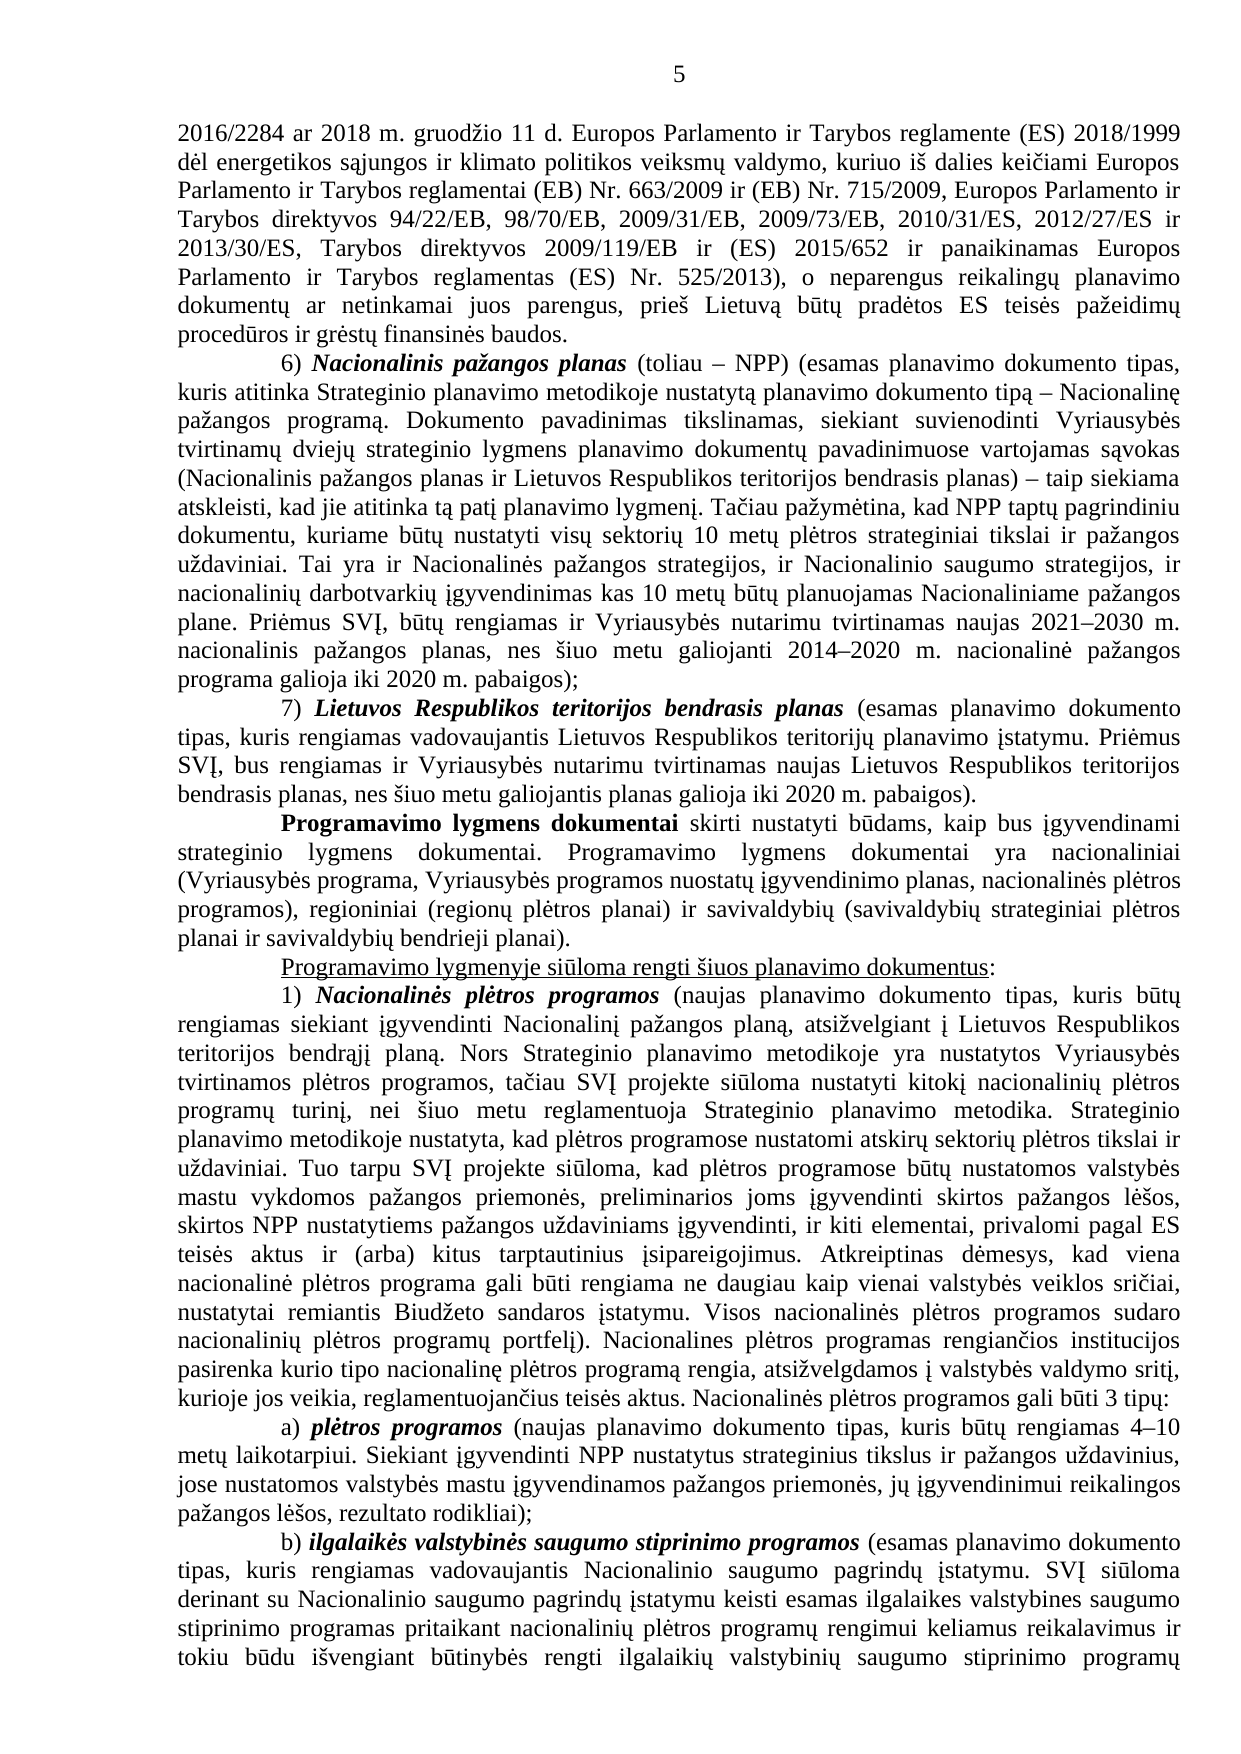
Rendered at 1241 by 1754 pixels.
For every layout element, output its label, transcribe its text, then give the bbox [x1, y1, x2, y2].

text 2016/2284 ar 2018 m. gruodžio 11 d. Europos Parlamento ir Tarybos reglamente (ES) 2018/1999 dėl energetikos sąjungos ir klimato politikos veiksmų valdymo, kuriuo iš dalies keičiami Europos Parlamento ir Tarybos reglamentai (EB) Nr. 663/2009 ir (EB) Nr. 715/2009, Europos Parlamento ir Tarybos direktyvos 94/22/EB, 98/70/EB, 2009/31/EB, 2009/73/EB, 2010/31/ES, 2012/27/ES ir 2013/30/ES, Tarybos direktyvos 2009/119/EB ir (ES) 2015/652 ir panaikinamas Europos Parlamento ir Tarybos reglamentas (ES) Nr. 525/2013), o neparengus reikalingų planavimo dokumentų ar netinkamai juos parengus, prieš Lietuvą būtų pradėtos ES teisės pažeidimų procedūros ir grėstų finansinės baudos. [177, 118, 1181, 348]
text Programavimo lygmenyje siūloma rengti šiuos planavimo dokumentus: [177, 952, 1181, 981]
text 7) Lietuvos Respublikos teritorijos bendrasis planas (esamas planavimo dokumento tipas, kuris rengiamas vadovaujantis Lietuvos Respublikos teritorijų planavimo įstatymu. Priėmus SVĮ, bus rengiamas ir Vyriausybės nutarimu tvirtinamas naujas Lietuvos Respublikos teritorijos bendrasis planas, nes šiuo metu galiojantis planas galioja iki 2020 m. pabaigos). [177, 693, 1181, 808]
text 1) Nacionalinės plėtros programos (naujas planavimo dokumento tipas, kuris būtų rengiamas siekiant įgyvendinti Nacionalinį pažangos planą, atsižvelgiant į Lietuvos Respublikos teritorijos bendrąjį planą. Nors Strateginio planavimo metodikoje yra nustatytos Vyriausybės tvirtinamos plėtros programos, tačiau SVĮ projekte siūloma nustatyti kitokį nacionalinių plėtros programų turinį, nei šiuo metu reglamentuoja Strateginio planavimo metodika. Strateginio planavimo metodikoje nustatyta, kad plėtros programose nustatomi atskirų sektorių plėtros tikslai ir uždaviniai. Tuo tarpu SVĮ projekte siūloma, kad plėtros programose būtų nustatomos valstybės mastu vykdomos pažangos priemonės, preliminarios joms įgyvendinti skirtos pažangos lėšos, skirtos NPP nustatytiems pažangos uždaviniams įgyvendinti, ir kiti elementai, privalomi pagal ES teisės aktus ir (arba) kitus tarptautinius įsipareigojimus. Atkreiptinas dėmesys, kad viena nacionalinė plėtros programa gali būti rengiama ne daugiau kaip vienai valstybės veiklos sričiai, nustatytai remiantis Biudžeto sandaros įstatymu. Visos nacionalinės plėtros programos sudaro nacionalinių plėtros programų portfelį). Nacionalines plėtros programas rengiančios institucijos pasirenka kurio tipo nacionalinę plėtros programą rengia, atsižvelgdamos į valstybės valdymo sritį, kurioje jos veikia, reglamentuojančius teisės aktus. Nacionalinės plėtros programos gali būti 3 tipų: [177, 981, 1181, 1412]
text b) ilgalaikės valstybinės saugumo stiprinimo programos (esamas planavimo dokumento tipas, kuris rengiamas vadovaujantis Nacionalinio saugumo pagrindų įstatymu. SVĮ siūloma derinant su Nacionalinio saugumo pagrindų įstatymu keisti esamas ilgalaikes valstybines saugumo stiprinimo programas pritaikant nacionalinių plėtros programų rengimui keliamus reikalavimus ir tokiu būdu išvengiant būtinybės rengti ilgalaikių valstybinių saugumo stiprinimo programų [177, 1527, 1181, 1671]
text 6) Nacionalinis pažangos planas (toliau – NPP) (esamas planavimo dokumento tipas, kuris atitinka Strateginio planavimo metodikoje nustatytą planavimo dokumento tipą – Nacionalinę pažangos programą. Dokumento pavadinimas tikslinamas, siekiant suvienodinti Vyriausybės tvirtinamų dviejų strateginio lygmens planavimo dokumentų pavadinimuose vartojamas sąvokas (Nacionalinis pažangos planas ir Lietuvos Respublikos teritorijos bendrasis planas) – taip siekiama atskleisti, kad jie atitinka tą patį planavimo lygmenį. Tačiau pažymėtina, kad NPP taptų pagrindiniu dokumentu, kuriame būtų nustatyti visų sektorių 10 metų plėtros strateginiai tikslai ir pažangos uždaviniai. Tai yra ir Nacionalinės pažangos strategijos, ir Nacionalinio saugumo strategijos, ir nacionalinių darbotvarkių įgyvendinimas kas 10 metų būtų planuojamas Nacionaliniame pažangos plane. Priėmus SVĮ, būtų rengiamas ir Vyriausybės nutarimu tvirtinamas naujas 2021–2030 m. nacionalinis pažangos planas, nes šiuo metu galiojanti 2014–2020 m. nacionalinė pažangos programa galioja iki 2020 m. pabaigos); [177, 348, 1181, 693]
text Programavimo lygmens dokumentai skirti nustatyti būdams, kaip bus įgyvendinami strateginio lygmens dokumentai. Programavimo lygmens dokumentai yra nacionaliniai (Vyriausybės programa, Vyriausybės programos nuostatų įgyvendinimo planas, nacionalinės plėtros programos), regioniniai (regionų plėtros planai) ir savivaldybių (savivaldybių strateginiai plėtros planai ir savivaldybių bendrieji planai). [177, 808, 1181, 952]
text a) plėtros programos (naujas planavimo dokumento tipas, kuris būtų rengiamas 4–10 metų laikotarpiui. Siekiant įgyvendinti NPP nustatytus strateginius tikslus ir pažangos uždavinius, jose nustatomos valstybės mastu įgyvendinamos pažangos priemonės, jų įgyvendinimui reikalingos pažangos lėšos, rezultato rodikliai); [177, 1412, 1181, 1527]
